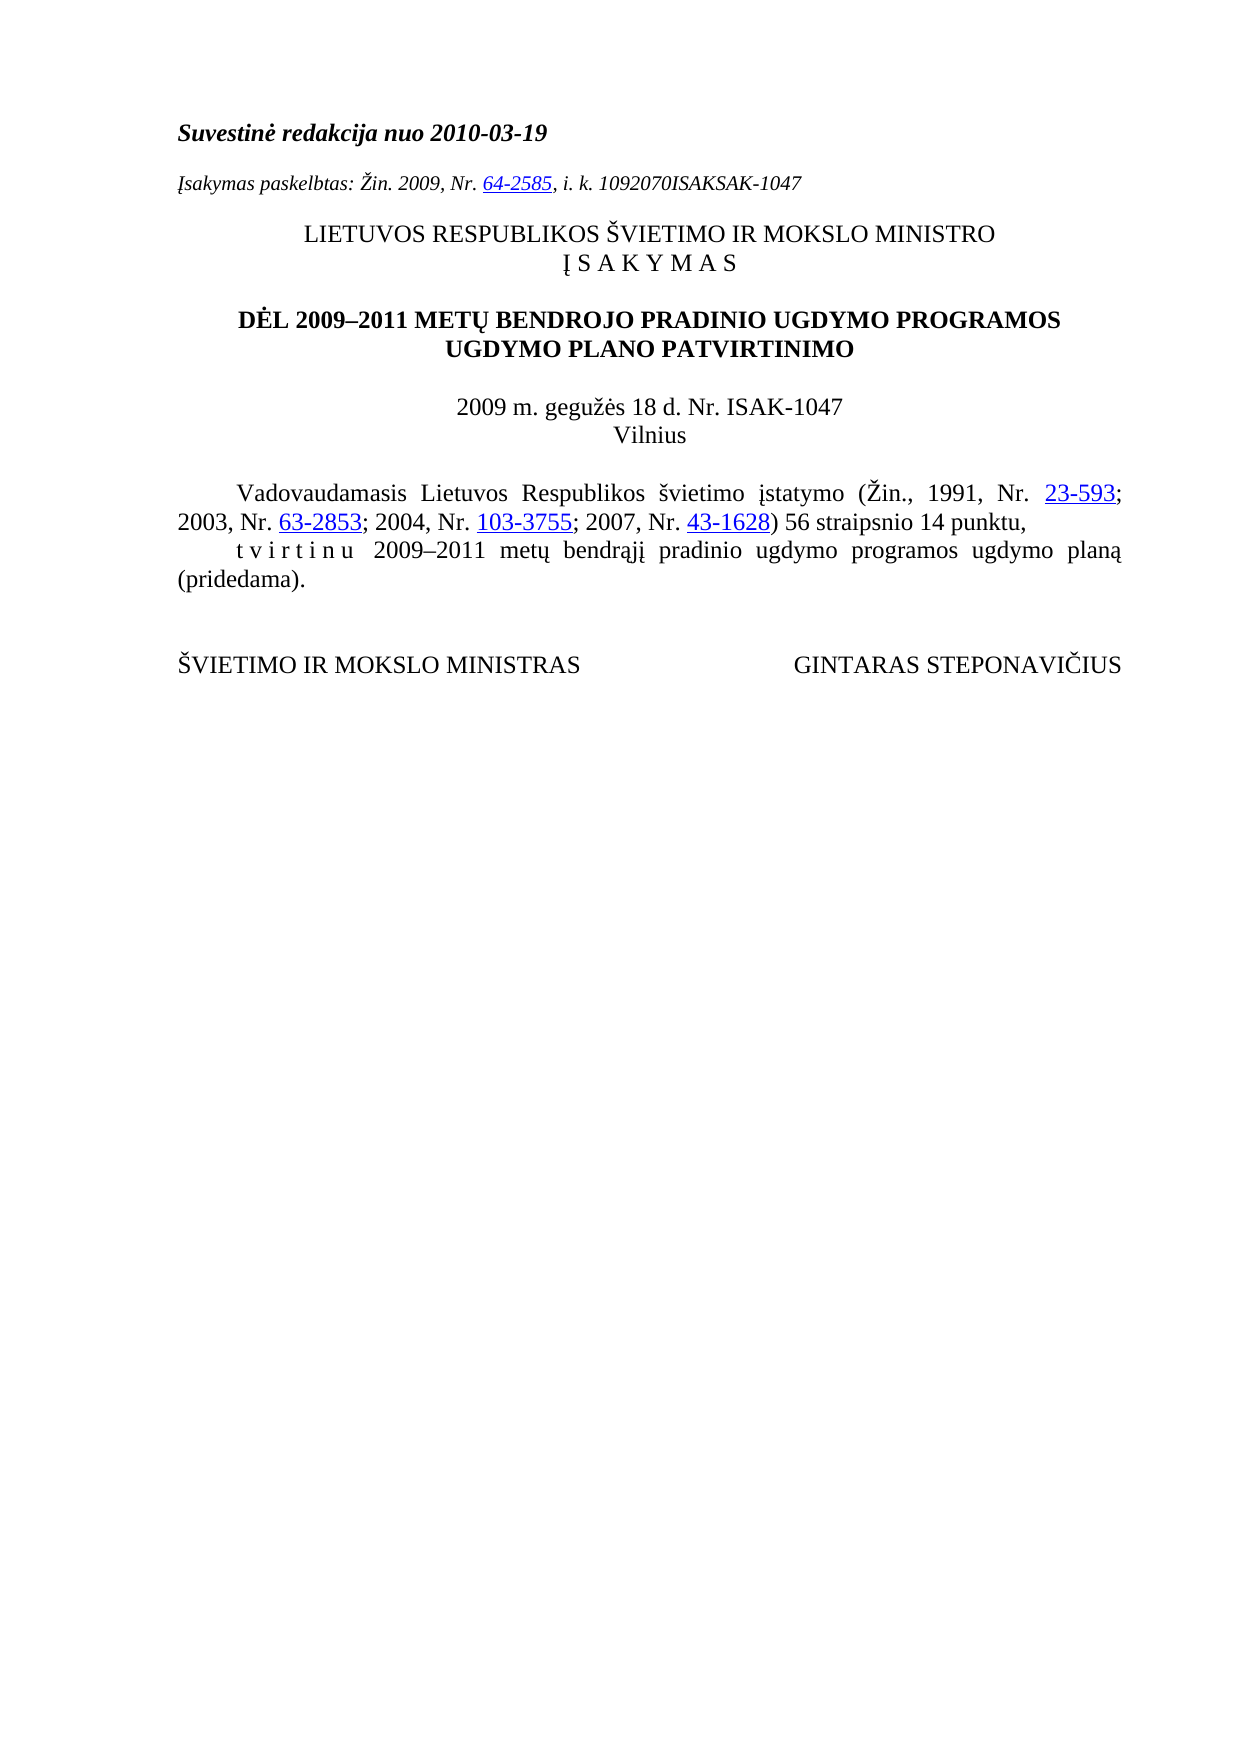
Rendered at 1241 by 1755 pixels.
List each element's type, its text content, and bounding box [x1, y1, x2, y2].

text Suvestinė redakcija nuo 2010-03-19 [177, 118, 1122, 147]
text ĮSAKYMAS [177, 248, 1122, 277]
text Įsakymas paskelbtas: Žin. 2009, Nr. 64-2585, i. k. 1092070ISAKSAK-1047 [177, 171, 1122, 195]
text tvirtinu 2009–2011 metų bendrąjį pradinio ugdymo programos ugdymo planą (pridedama). [177, 535, 1122, 593]
text 2009 m. gegužės 18 d. Nr. ISAK-1047 [177, 392, 1122, 420]
text LIETUVOS RESPUBLIKOS ŠVIETIMO IR MOKSLO MINISTRO [177, 219, 1122, 248]
text ŠVIETIMO IR MOKSLO MINISTRAS GINTARAS STEPONAVIČIUS [177, 650, 1122, 679]
text Vadovaudamasis Lietuvos Respublikos švietimo įstatymo (Žin., 1991, Nr. 23-593; 2003, Nr. 63-2853; 2004, Nr. 103-3755; 2007, Nr. 43-1628) 56 straipsnio 14 punktu, [177, 478, 1122, 535]
text Vilnius [177, 420, 1122, 449]
text dėl 2009–2011 metų bendrojo pradinio ugdymo programos ugdymo plano patvirtinimo [177, 305, 1122, 363]
